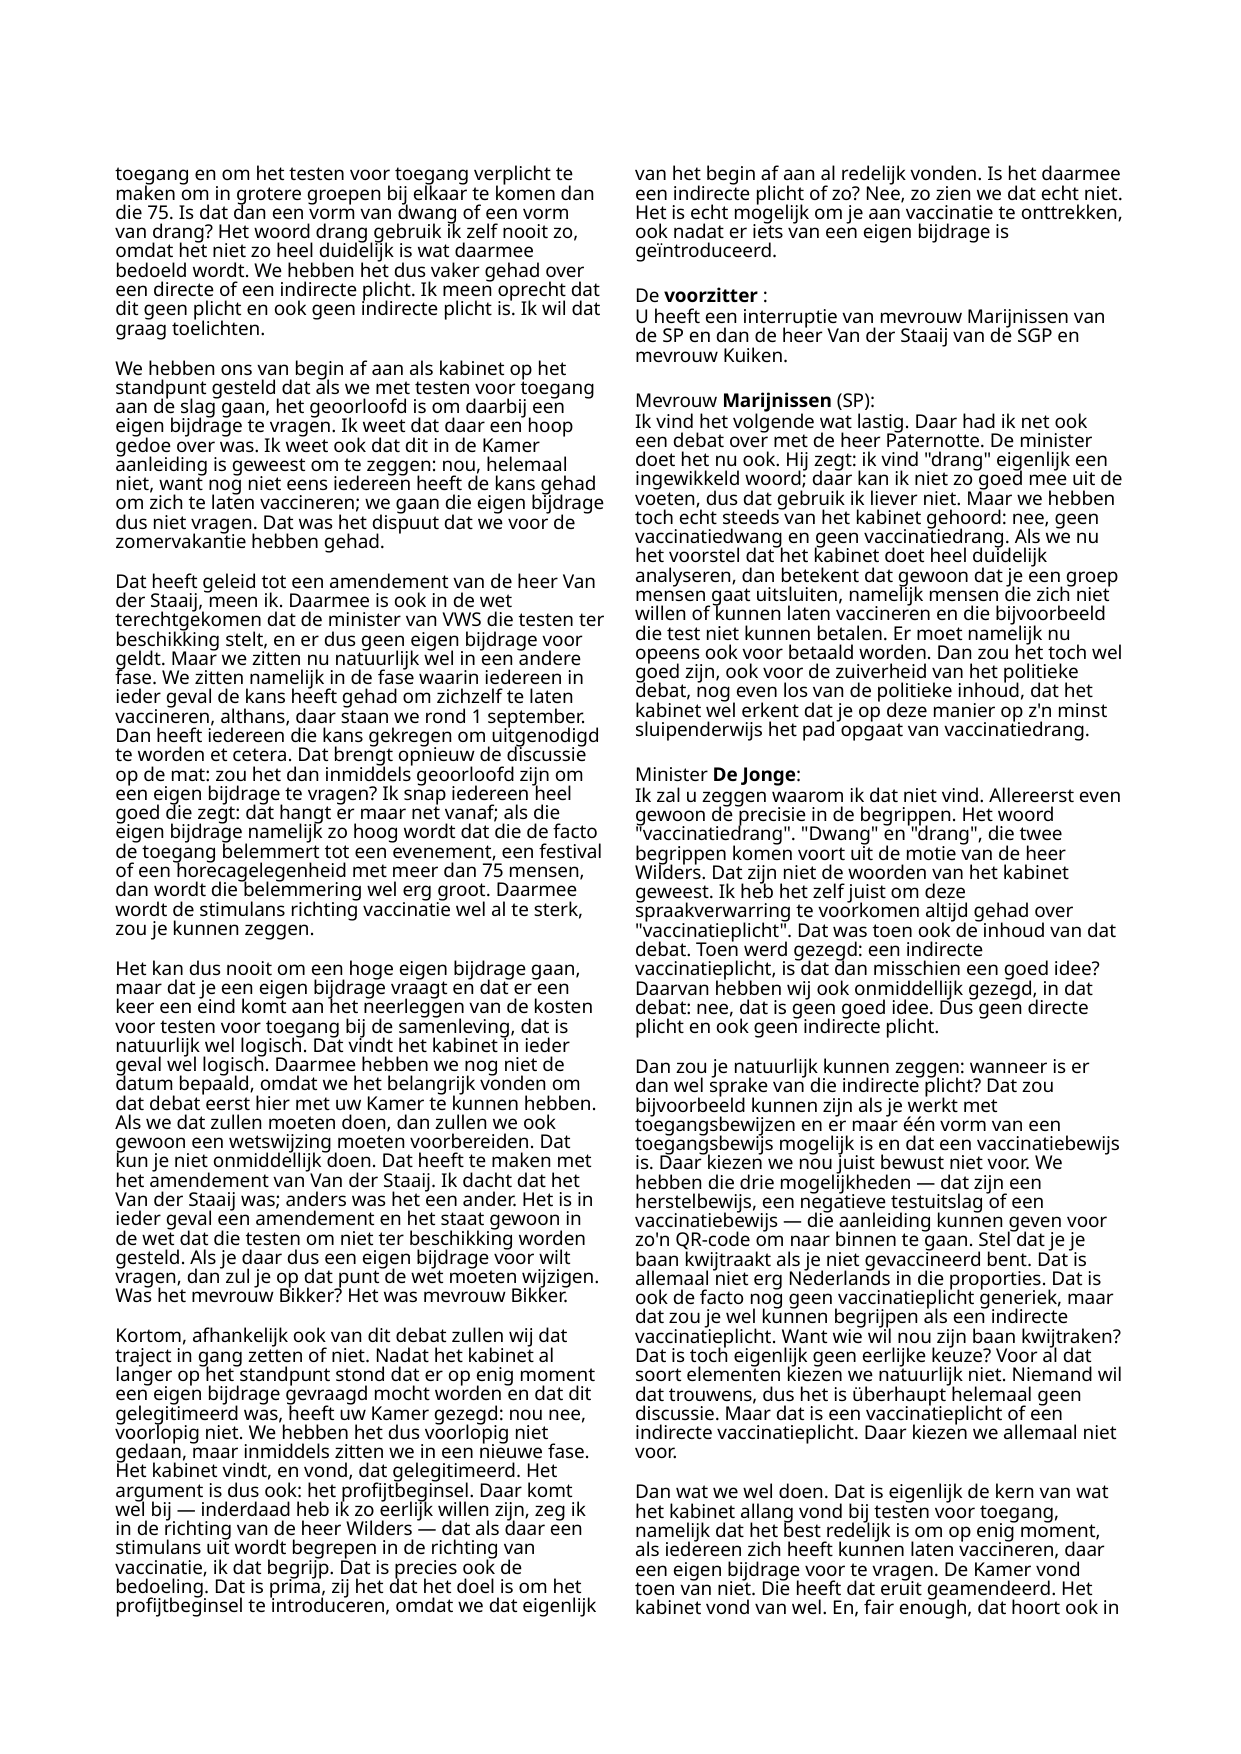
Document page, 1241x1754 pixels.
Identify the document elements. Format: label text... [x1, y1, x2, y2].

text Mevrouw Marijnissen (SP): [635, 387, 1125, 413]
text Dan zou je natuurlijk kunnen zeggen: wanneer is er dan wel sprake van die indirecte plicht? Dat zou bijvoorbeeld kunnen zijn als je werkt met toegangsbewijzen en er maar één vorm van een toegangsbewijs mogelijk is en dat een vaccinatiebewijs is. Daar kiezen we nou juist bewust niet voor. We hebben die drie mogelijkheden — dat zijn een herstelbewijs, een negatieve testuitslag of een vaccinatiebewijs — die aanleiding kunnen geven voor zo'n QR-code om naar binnen te gaan. Stel dat je je baan kwijtraakt als je niet gevaccineerd bent. Dat is allemaal niet erg Nederlands in die proporties. Dat is ook de facto nog geen vaccinatieplicht generiek, maar dat zou je wel kunnen begrijpen als een indirecte vaccinatieplicht. Want wie wil nou zijn baan kwijtraken? Dat is toch eigenlijk geen eerlijke keuze? Voor al dat soort elementen kiezen we natuurlijk niet. Niemand wil dat trouwens, dus het is überhaupt helemaal geen discussie. Maar dat is een vaccinatieplicht of een indirecte vaccinatieplicht. Daar kiezen we allemaal niet voor. [635, 1058, 1125, 1463]
text De voorzitter : [635, 282, 1125, 308]
text toegang en om het testen voor toegang verplicht te maken om in grotere groepen bij elkaar te komen dan die 75. Is dat dan een vorm van dwang of een vorm van drang? Het woord drang gebruik ik zelf nooit zo, omdat het niet zo heel duidelijk is wat daarmee bedoeld wordt. We hebben het dus vaker gehad over een directe of een indirecte plicht. Ik meen oprecht dat dit geen plicht en ook geen indirecte plicht is. Ik wil dat graag toelichten. [115, 165, 605, 339]
text U heeft een interruptie van mevrouw Marijnissen van de SP en dan de heer Van der Staaij van de SGP en mevrouw Kuiken. [635, 308, 1125, 366]
text Ik zal u zeggen waarom ik dat niet vind. Allereerst even gewoon de precisie in de begrippen. Het woord "vaccinatiedrang". "Dwang" en "drang", die twee begrippen komen voort uit de motie van de heer Wilders. Dat zijn niet de woorden van het kabinet geweest. Ik heb het zelf juist om deze spraakverwarring te voorkomen altijd gehad over "vaccinatieplicht". Dat was toen ook de inhoud van dat debat. Toen werd gezegd: een indirecte vaccinatieplicht, is dat dan misschien een goed idee? Daarvan hebben wij ook onmiddellijk gezegd, in dat debat: nee, dat is geen goed idee. Dus geen directe plicht en ook geen indirecte plicht. [635, 787, 1125, 1037]
text Dat heeft geleid tot een amendement van de heer Van der Staaij, meen ik. Daarmee is ook in de wet terechtgekomen dat de minister van VWS die testen ter beschikking stelt, en er dus geen eigen bijdrage voor geldt. Maar we zitten nu natuurlijk wel in een andere fase. We zitten namelijk in de fase waarin iedereen in ieder geval de kans heeft gehad om zichzelf te laten vaccineren, althans, daar staan we rond 1 september. Dan heeft iedereen die kans gekregen om uitgenodigd te worden et cetera. Dat brengt opnieuw de discussie op de mat: zou het dan inmiddels geoorloofd zijn om een eigen bijdrage te vragen? Ik snap iedereen heel goed die zegt: dat hangt er maar net vanaf; als die eigen bijdrage namelijk zo hoog wordt dat die de facto de toegang belemmert tot een evenement, een festival of een horecagelegenheid met meer dan 75 mensen, dan wordt die belemmering wel erg groot. Daarmee wordt de stimulans richting vaccinatie wel al te sterk, zou je kunnen zeggen. [115, 573, 605, 939]
text Ik vind het volgende wat lastig. Daar had ik net ook een debat over met de heer Paternotte. De minister doet het nu ook. Hij zegt: ik vind "drang" eigenlijk een ingewikkeld woord; daar kan ik niet zo goed mee uit de voeten, dus dat gebruik ik liever niet. Maar we hebben toch echt steeds van het kabinet gehoord: nee, geen vaccinatiedwang en geen vaccinatiedrang. Als we nu het voorstel dat het kabinet doet heel duidelijk analyseren, dan betekent dat gewoon dat je een groep mensen gaat uitsluiten, namelijk mensen die zich niet willen of kunnen laten vaccineren en die bijvoorbeeld die test niet kunnen betalen. Er moet namelijk nu opeens ook voor betaald worden. Dan zou het toch wel goed zijn, ook voor de zuiverheid van het politieke debat, nog even los van de politieke inhoud, dat het kabinet wel erkent dat je op deze manier op z'n minst sluipenderwijs het pad opgaat van vaccinatiedrang. [635, 413, 1125, 740]
text Dan wat we wel doen. Dat is eigenlijk de kern van wat het kabinet allang vond bij testen voor toegang, namelijk dat het best redelijk is om op enig moment, als iedereen zich heeft kunnen laten vaccineren, daar een eigen bijdrage voor te vragen. De Kamer vond toen van niet. Die heeft dat eruit geamendeerd. Het kabinet vond van wel. En, fair enough, dat hoort ook in [635, 1483, 1125, 1618]
text Kortom, afhankelijk ook van dit debat zullen wij dat traject in gang zetten of niet. Nadat het kabinet al langer op het standpunt stond dat er op enig moment een eigen bijdrage gevraagd mocht worden en dat dit gelegitimeerd was, heeft uw Kamer gezegd: nou nee, voorlopig niet. We hebben het dus voorlopig niet gedaan, maar inmiddels zitten we in een nieuwe fase. Het kabinet vindt, en vond, dat gelegitimeerd. Het argument is dus ook: het profijtbeginsel. Daar komt wel bij — inderdaad heb ik zo eerlijk willen zijn, zeg ik in de richting van de heer Wilders — dat als daar een stimulans uit wordt begrepen in de richting van vaccinatie, ik dat begrijp. Dat is precies ook de bedoeling. Dat is prima, zij het dat het doel is om het profijtbeginsel te introduceren, omdat we dat eigenlijk [115, 1327, 605, 1616]
text van het begin af aan al redelijk vonden. Is het daarmee een indirecte plicht of zo? Nee, zo zien we dat echt niet. Het is echt mogelijk om je aan vaccinatie te onttrekken, ook nadat er iets van een eigen bijdrage is geïntroduceerd. [635, 165, 1125, 262]
text We hebben ons van begin af aan als kabinet op het standpunt gesteld dat als we met testen voor toegang aan de slag gaan, het geoorloofd is om daarbij een eigen bijdrage te vragen. Ik weet dat daar een hoop gedoe over was. Ik weet ook dat dit in de Kamer aanleiding is geweest om te zeggen: nou, helemaal niet, want nog niet eens iedereen heeft de kans gehad om zich te laten vaccineren; we gaan die eigen bijdrage dus niet vragen. Dat was het dispuut dat we voor de zomervakantie hebben gehad. [115, 359, 605, 552]
text Minister De Jonge: [635, 761, 1125, 787]
text Het kan dus nooit om een hoge eigen bijdrage gaan, maar dat je een eigen bijdrage vraagt en dat er een keer een eind komt aan het neerleggen van de kosten voor testen voor toegang bij de samenleving, dat is natuurlijk wel logisch. Dat vindt het kabinet in ieder geval wel logisch. Daarmee hebben we nog niet de datum bepaald, omdat we het belangrijk vonden om dat debat eerst hier met uw Kamer te kunnen hebben. Als we dat zullen moeten doen, dan zullen we ook gewoon een wetswijzing moeten voorbereiden. Dat kun je niet onmiddellijk doen. Dat heeft te maken met het amendement van Van der Staaij. Ik dacht dat het Van der Staaij was; anders was het een ander. Het is in ieder geval een amendement en het staat gewoon in de wet dat die testen om niet ter beschikking worden gesteld. Als je daar dus een eigen bijdrage voor wilt vragen, dan zul je op dat punt de wet moeten wijzigen. Was het mevrouw Bikker? Het was mevrouw Bikker. [115, 960, 605, 1307]
